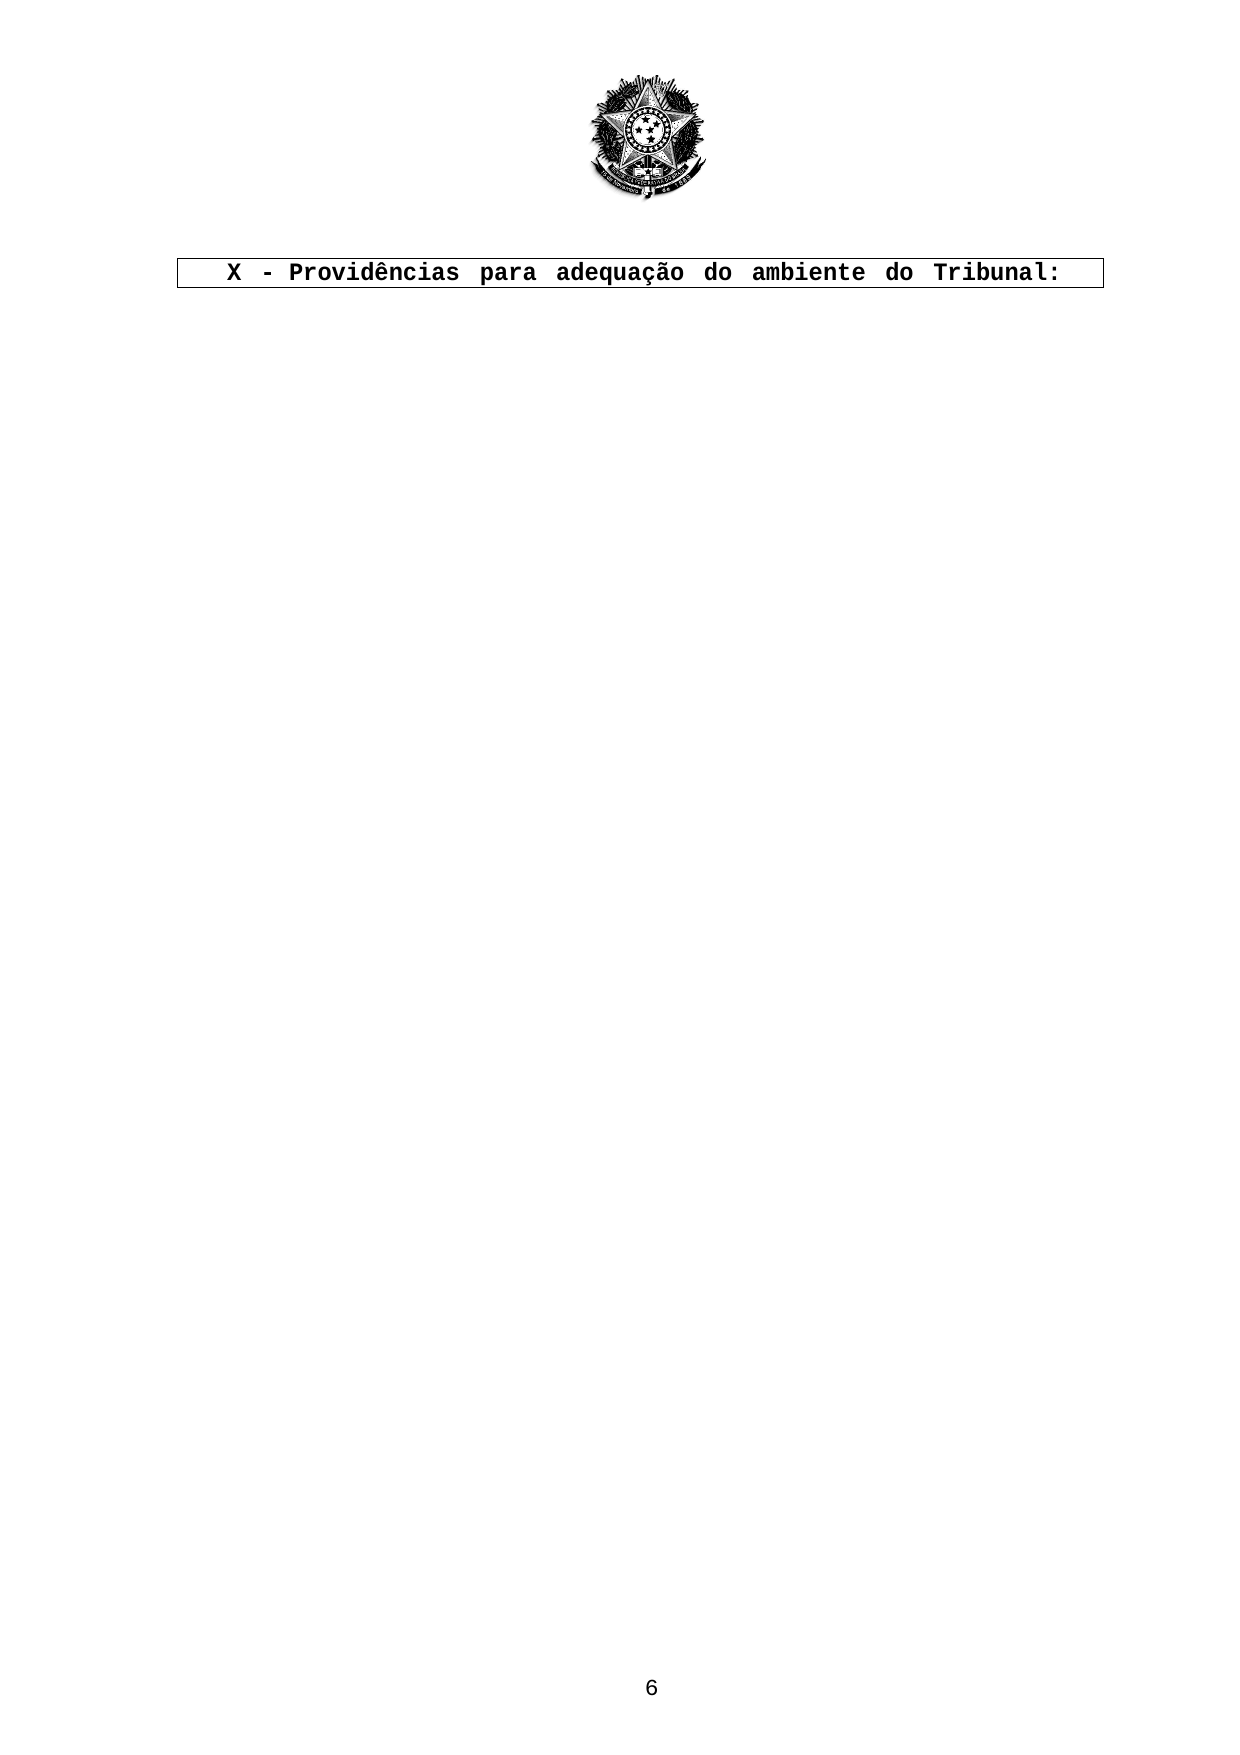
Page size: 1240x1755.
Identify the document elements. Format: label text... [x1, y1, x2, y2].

text X - Providências para adequação do ambiente do Tribunal: [227, 259, 1103, 287]
